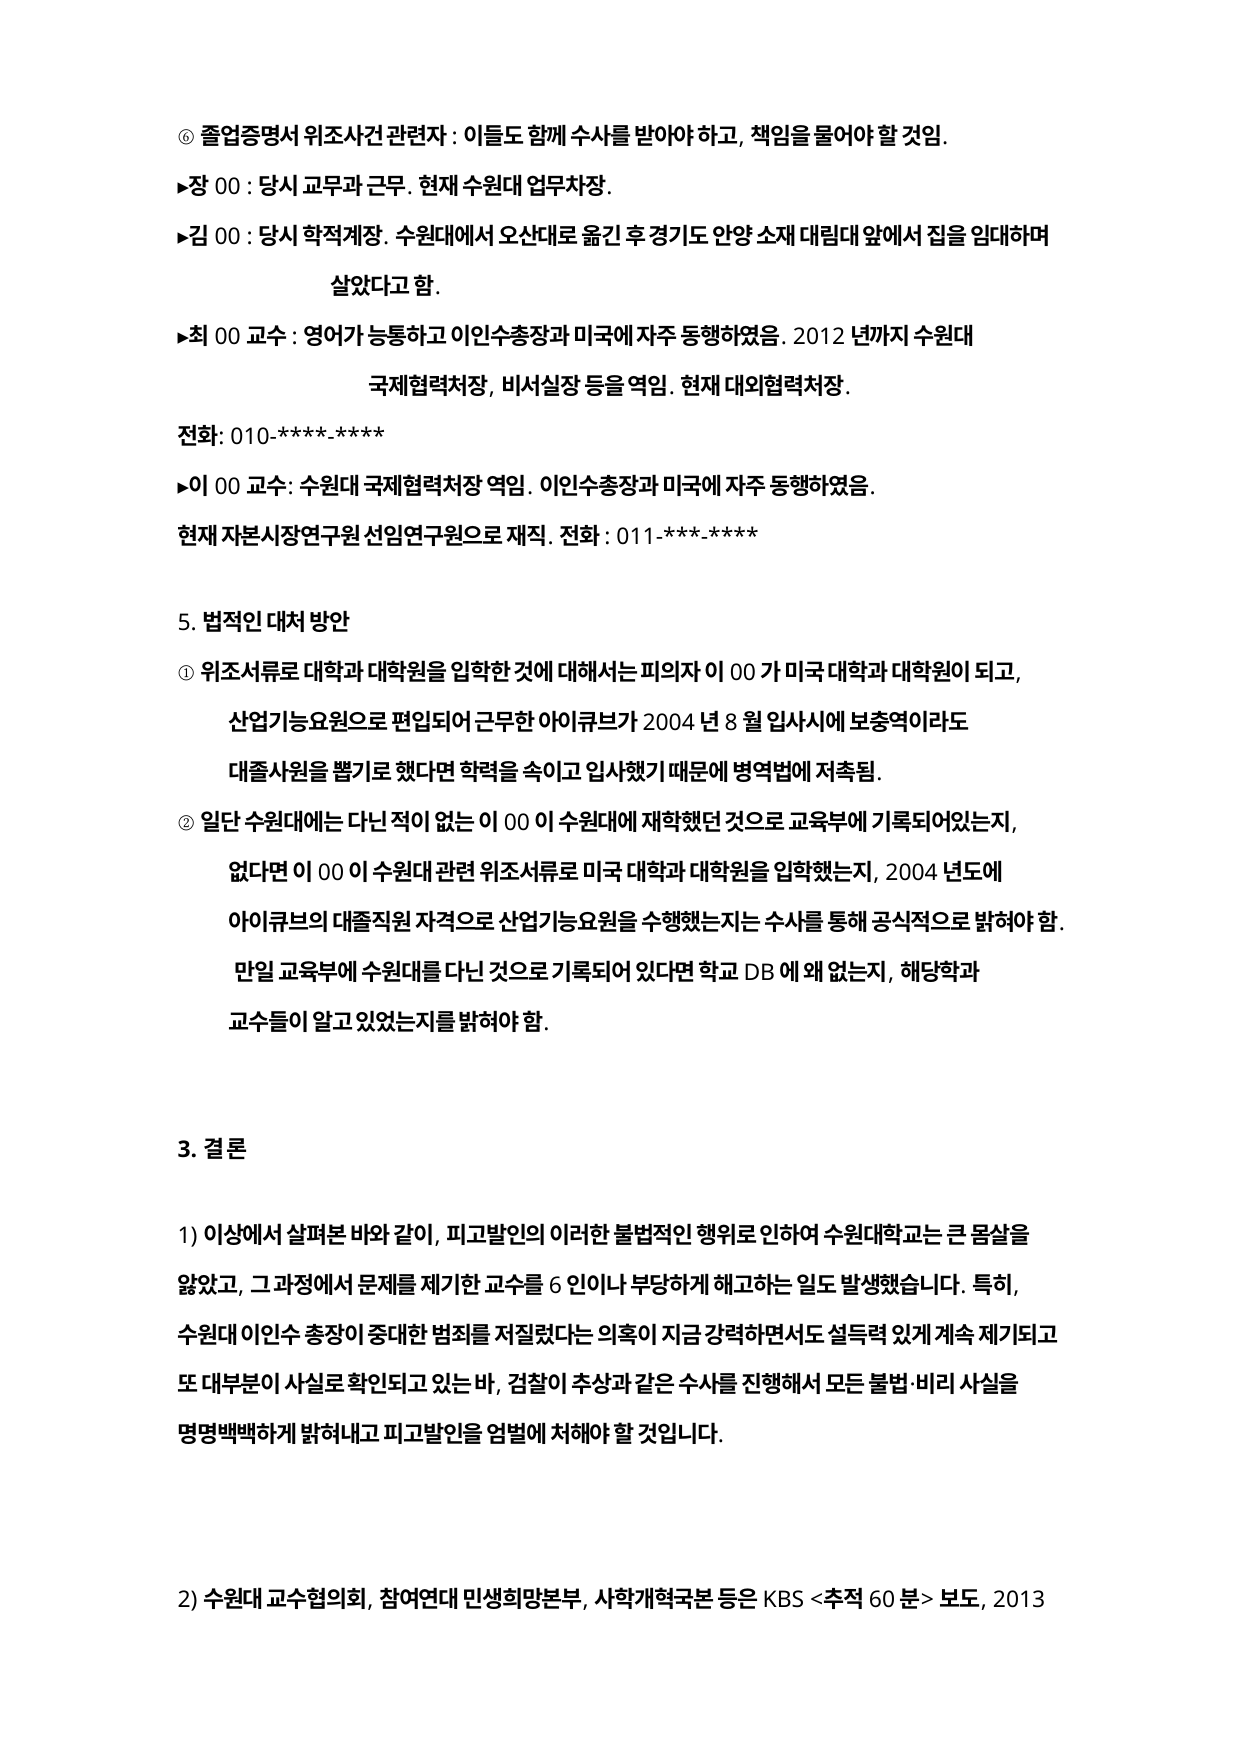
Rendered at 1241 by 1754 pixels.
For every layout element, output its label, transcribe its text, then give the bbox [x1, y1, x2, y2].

text 현재 자본시장연구원 선임연구원으로 재직. 전화 : 011-***-**** [177, 518, 1063, 551]
text 1) 이상에서 살펴본 바와 같이, 피고발인의 이러한 불법적인 행위로 인하여 수원대학교는 큰 몸살을 앓았고, 그 과정에서 문제를 제기한 교수를 6인이나 부당하게 해고하는 일도 발생했습니다. 특히, 수원대 이인수 총장이 중대한 범죄를 저질렀다는 의혹이 지금 강력하면서도 설득력 있게 계속 제기되고 또 대부분이 사실로 확인되고 있는 바, 검찰이 추상과 같은 수사를 진행해서 모든 불법·비리 사실을 명명백백하게 밝혀내고 피고발인을 엄벌에 처해야 할 것입니다. [177, 1217, 1063, 1449]
text ▸장00 : 당시 교무과 근무. 현재 수원대 업무차장. [177, 168, 1063, 201]
text ① 위조서류로 대학과 대학원을 입학한 것에 대해서는 피의자 이00가 미국 대학과 대학원이 되고, 산업기능요원으로 편입되어 근무한 아이큐브가 2004년 8월 입사시에 보충역이라도 대졸사원을 뽑기로 했다면 학력을 속이고 입사했기 때문에 병역법에 저촉됨. [177, 654, 1063, 787]
text 2) 수원대 교수협의회, 참여연대 민생희망본부, 사학개혁국본 등은 KBS <추적60분> 보도, 2013 [177, 1581, 1063, 1614]
text ▸김00 : 당시 학적계장. 수원대에서 오산대로 옮긴 후 경기도 안양 소재 대림대 앞에서 집을 임대하며 살았다고 함. [177, 218, 1063, 301]
text ▸최00 교수 : 영어가 능통하고 이인수총장과 미국에 자주 동행하였음. 2012년까지 수원대 국제협력처장, 비서실장 등을 역임. 현재 대외협력처장. [177, 318, 1063, 401]
text ⑥ 졸업증명서 위조사건 관련자 : 이들도 함께 수사를 받아야 하고, 책임을 물어야 할 것임. [177, 118, 1063, 151]
text 5. 법적인 대처 방안 [177, 604, 1063, 637]
text 3. 결 론 [177, 1131, 1063, 1164]
text ② 일단 수원대에는 다닌 적이 없는 이00이 수원대에 재학했던 것으로 교육부에 기록되어있는지, 없다면 이00이 수원대 관련 위조서류로 미국 대학과 대학원을 입학했는지, 2004년도에 아이큐브의 대졸직원 자격으로 산업기능요원을 수행했는지는 수사를 통해 공식적으로 밝혀야 함. 만일 교육부에 수원대를 다닌 것으로 기록되어 있다면 학교 DB에 왜 없는지, 해당학과 교수들이 알고 있었는지를 밝혀야 함. [177, 804, 1063, 1037]
text ▸이00 교수: 수원대 국제협력처장 역임. 이인수총장과 미국에 자주 동행하였음. [177, 468, 1063, 501]
text 전화: 010-****-**** [177, 418, 1063, 451]
